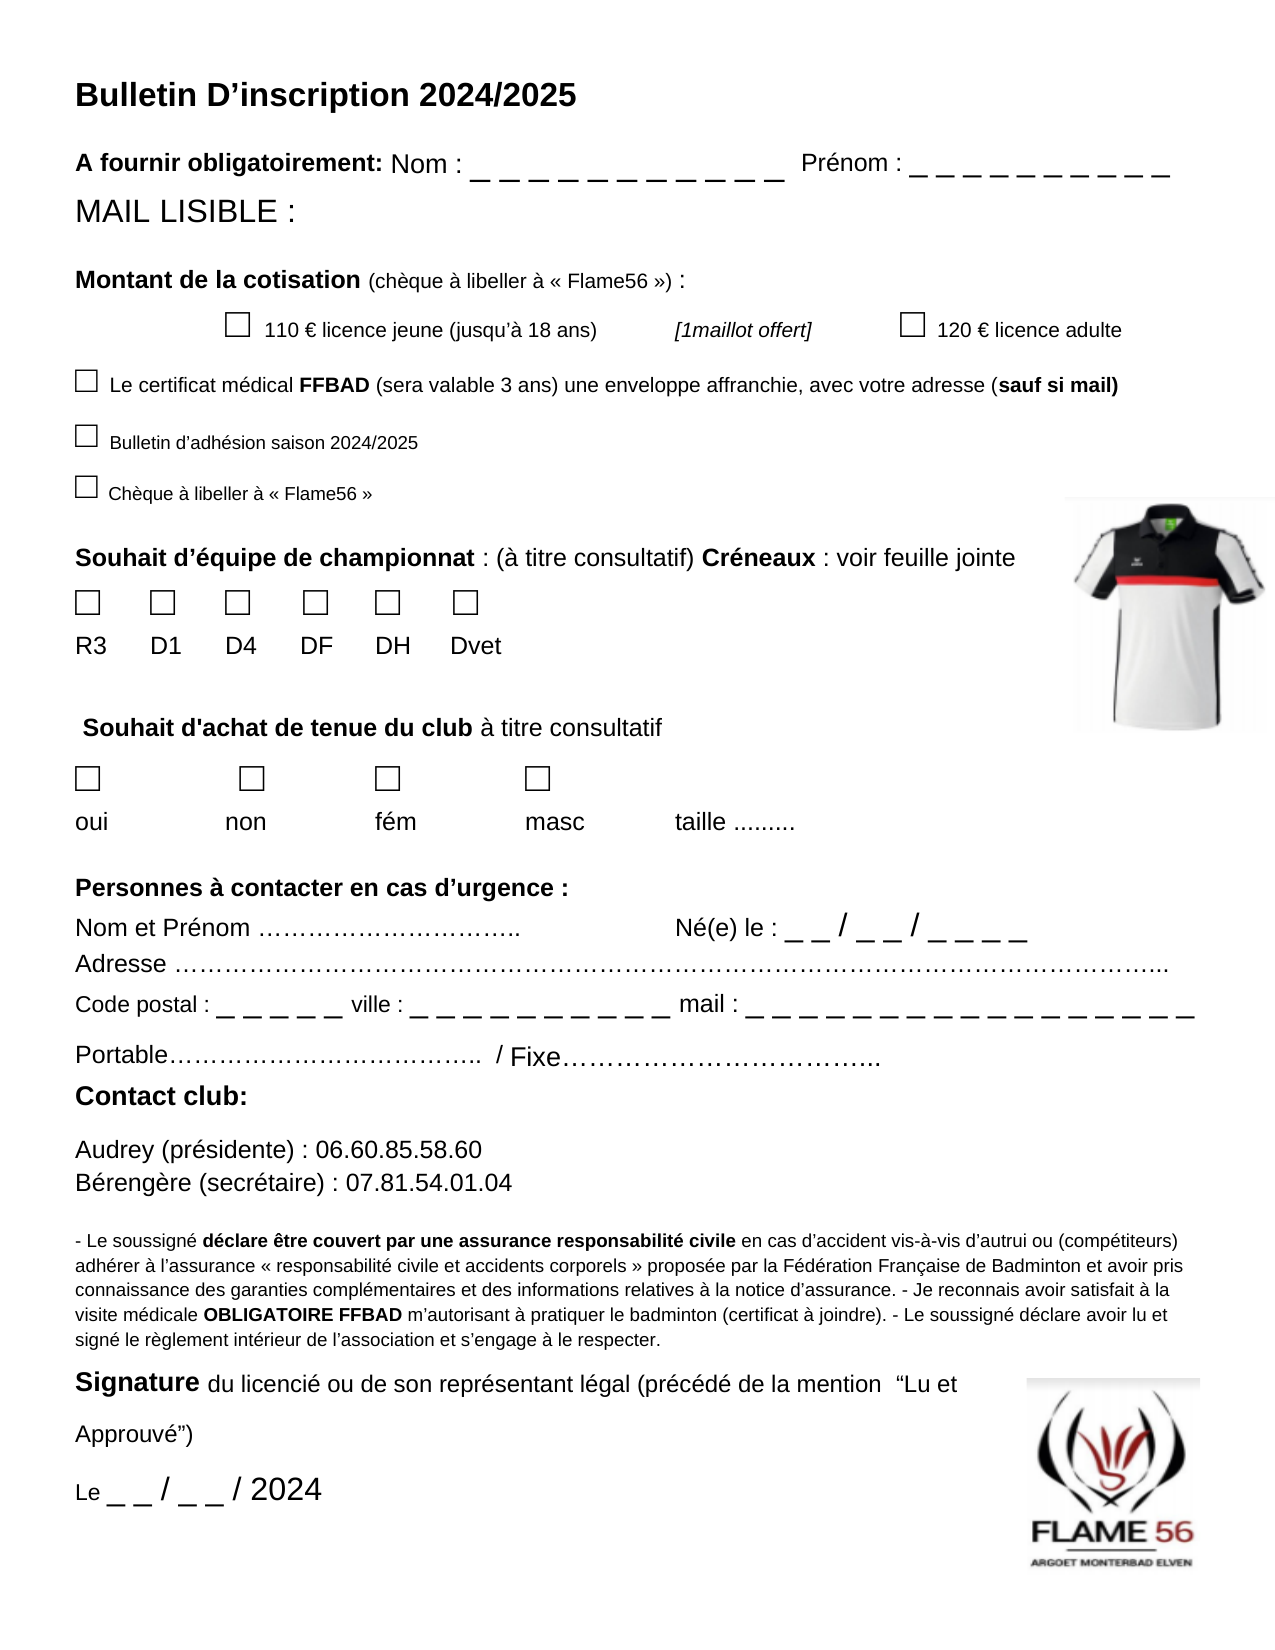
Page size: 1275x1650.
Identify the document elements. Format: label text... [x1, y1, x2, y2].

text Personnes à contacter en cas d’urgence : [75, 873, 1200, 902]
text R3 D1 D4 DF DH Dvet [75, 631, 1064, 660]
text Adresse ………………………………………………………………………………………………………... [75, 949, 1200, 978]
text □ Chèque à libeller à « Flame56 » [75, 463, 1200, 506]
text Souhait d'achat de tenue du club à titre consultatif [75, 697, 1064, 745]
text Le _ _ / _ _ / 2024 [75, 1469, 1026, 1507]
text oui non fém masc taille ......... [75, 807, 1200, 836]
text - Le soussigné déclare être couvert par une assurance responsabilité civile en cas d’accident vis-à-vis d’autrui ou (compétiteurs) adhérer à l’assurance « responsabilité civile et accidents corporels » proposée par la Fédération Française de Badminton et avoir pris connaissance des garanties complémentaires et des informations relatives à la notice d’assurance. - Je reconnais avoir satisfait à la visite médicale OBLIGATOIRE FFBAD m’autorisant à pratiquer le badminton (certificat à joindre). - Le soussigné déclare avoir lu et signé le règlement intérieur de l’association et s’engage à le respecter. [75, 1230, 1200, 1350]
text Code postal : _ _ _ _ _ ville : _ _ _ _ _ _ _ _ _ _ mail : _ _ _ _ _ _ _ _ _ _ _ _ _ _ _ _ _ [75, 982, 1200, 1019]
text Souhait d’équipe de championnat : (à titre consultatif) Créneaux : voir feuille jointe [75, 543, 1064, 572]
text □ Le certificat médical FFBAD (sera valable 3 ans) une enveloppe affranchie, avec votre adresse (sauf si mail) [75, 353, 1200, 401]
text Signature du licencié ou de son représentant légal (précédé de la mention “Lu et Approuvé”) [75, 1366, 1200, 1463]
text Audrey (présidente) : 06.60.85.58.60 [75, 1135, 1200, 1164]
text Bérengère (secrétaire) : 07.81.54.01.04 [75, 1168, 1200, 1197]
text Portable……………………………….. / Fixe……………………………... [75, 1025, 1200, 1073]
text Montant de la cotisation (chèque à libeller à « Flame56 ») : [75, 265, 1200, 294]
text Bulletin D’inscription 2024/2025 [75, 75, 1200, 113]
text Contact club: [75, 1080, 1200, 1128]
text Nom et Prénom ………………………….. Né(e) le : _ _ / _ _ / _ _ _ _ [75, 906, 1200, 943]
text □ □ □ □ [75, 752, 1200, 800]
text A fournir obligatoirement: Nom : _ _ _ _ _ _ _ _ _ _ _ Prénom : _ _ _ _ _ _ _ _ _ _ [75, 119, 1200, 183]
text □ Bulletin d’adhésion saison 2024/2025 [75, 408, 1200, 456]
text □ □ □ □ □ □ [75, 576, 1064, 624]
text □ 110 € licence jeune (jusqu’à 18 ans) [1maillot offert] □ 120 € licence adulte [150, 298, 1200, 346]
text MAIL LISIBLE : [75, 192, 1200, 229]
